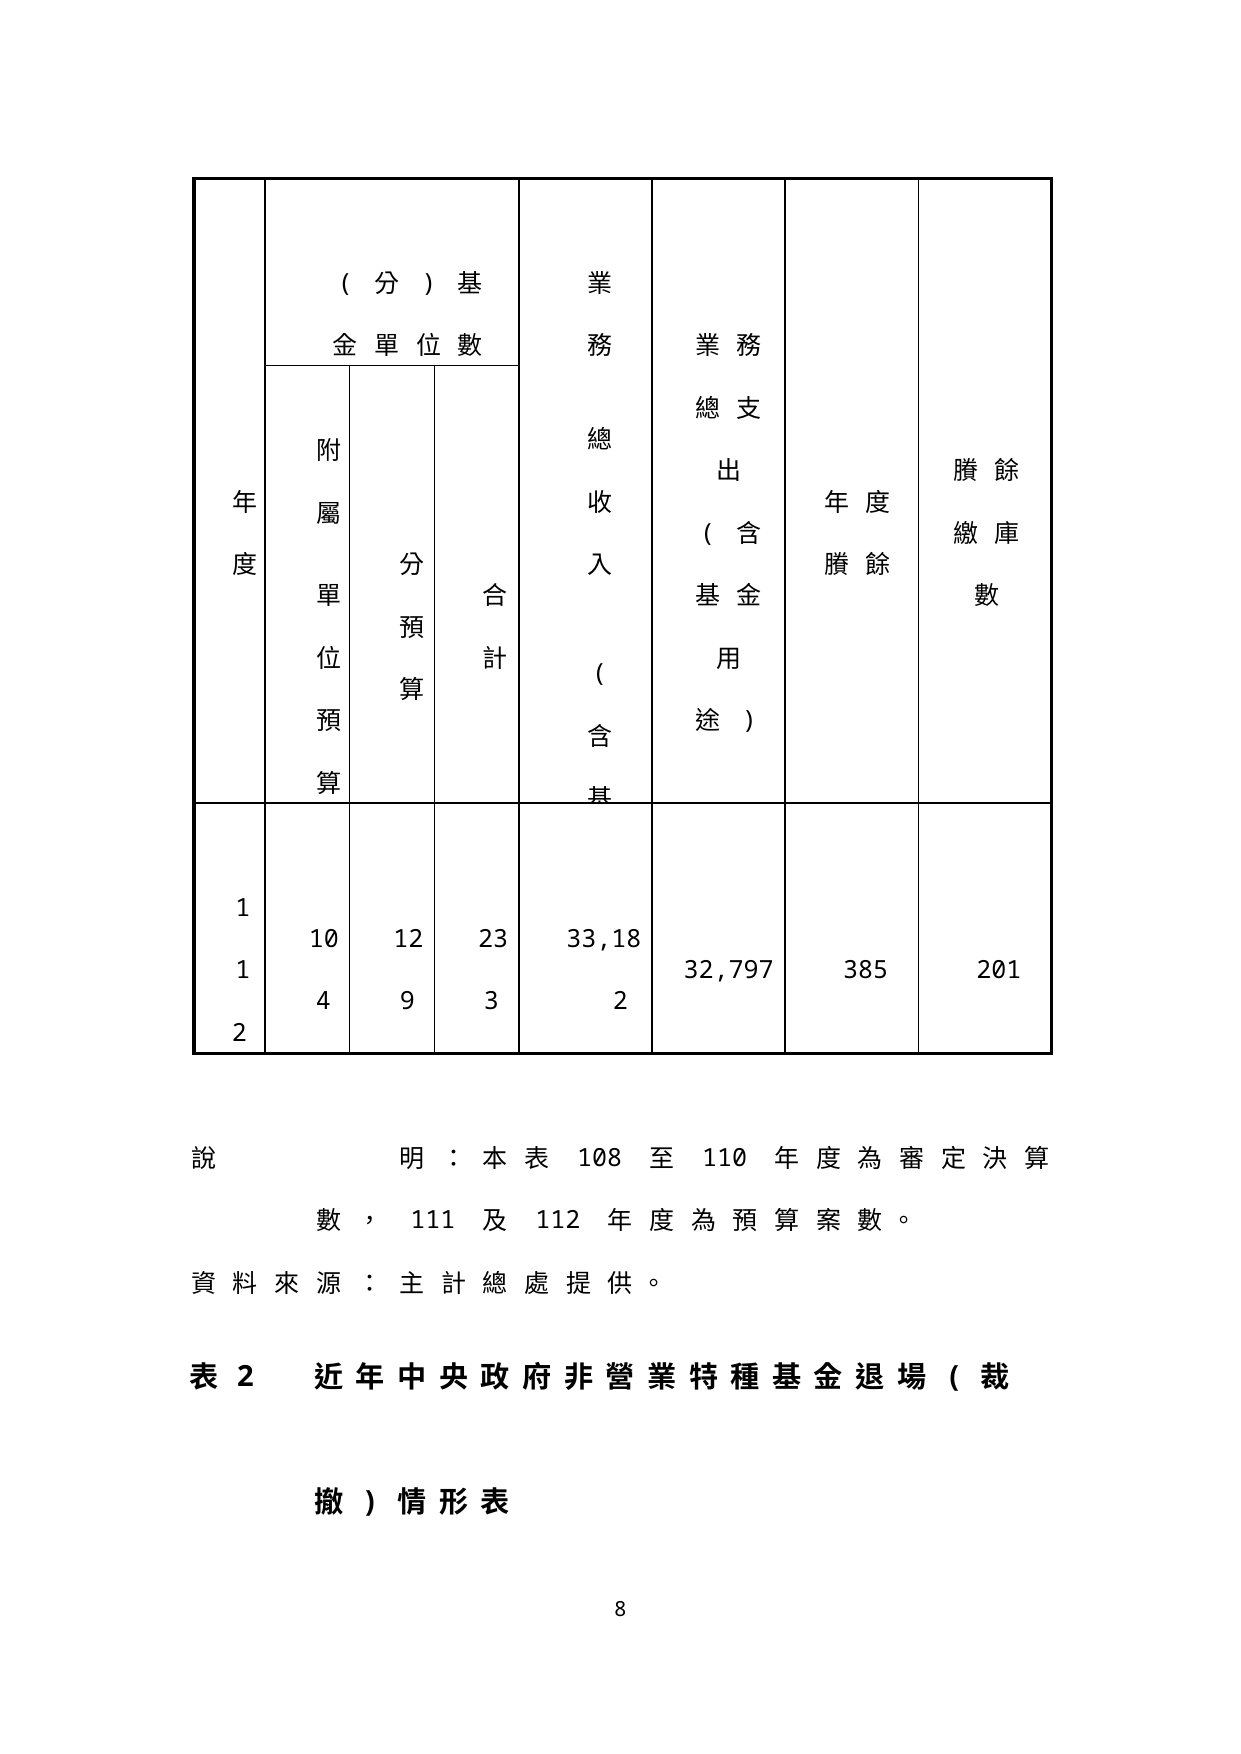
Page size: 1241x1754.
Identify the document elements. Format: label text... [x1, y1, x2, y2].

table_header 賸餘繳庫數 [919, 180, 1050, 802]
table_header 業務 總收入 (含基金來源) [520, 180, 651, 802]
table_header 年度賸餘 [786, 180, 918, 802]
table_cell 合計 [435, 366, 518, 802]
table_cell 104 [266, 804, 349, 1052]
table_cell 129 [350, 804, 434, 1052]
table_cell 385 [786, 804, 918, 1052]
table_cell 附屬 單位 預算 [266, 366, 349, 802]
table_cell 112 [196, 804, 264, 1052]
text 表2 近年中央政府非營業特種基金退場(裁撤)情形表 [183, 1302, 1058, 1552]
table_cell 233 [435, 804, 518, 1052]
table_cell 32,797 [653, 804, 784, 1052]
table_cell 201 [919, 804, 1050, 1052]
table_cell 33,182 [520, 804, 651, 1052]
table_header (分)基金單位數 [266, 180, 518, 365]
table_header 年度 [196, 180, 264, 802]
table_header 業務 總支出 (含基金用途) [653, 180, 784, 802]
table_cell 分預算 [350, 366, 434, 802]
text 說 明：本表108至110年度為審定決算數，111及112年度為預算案數。 [183, 1115, 1058, 1240]
text 資料來源：主計總處提供。 [183, 1240, 1058, 1302]
